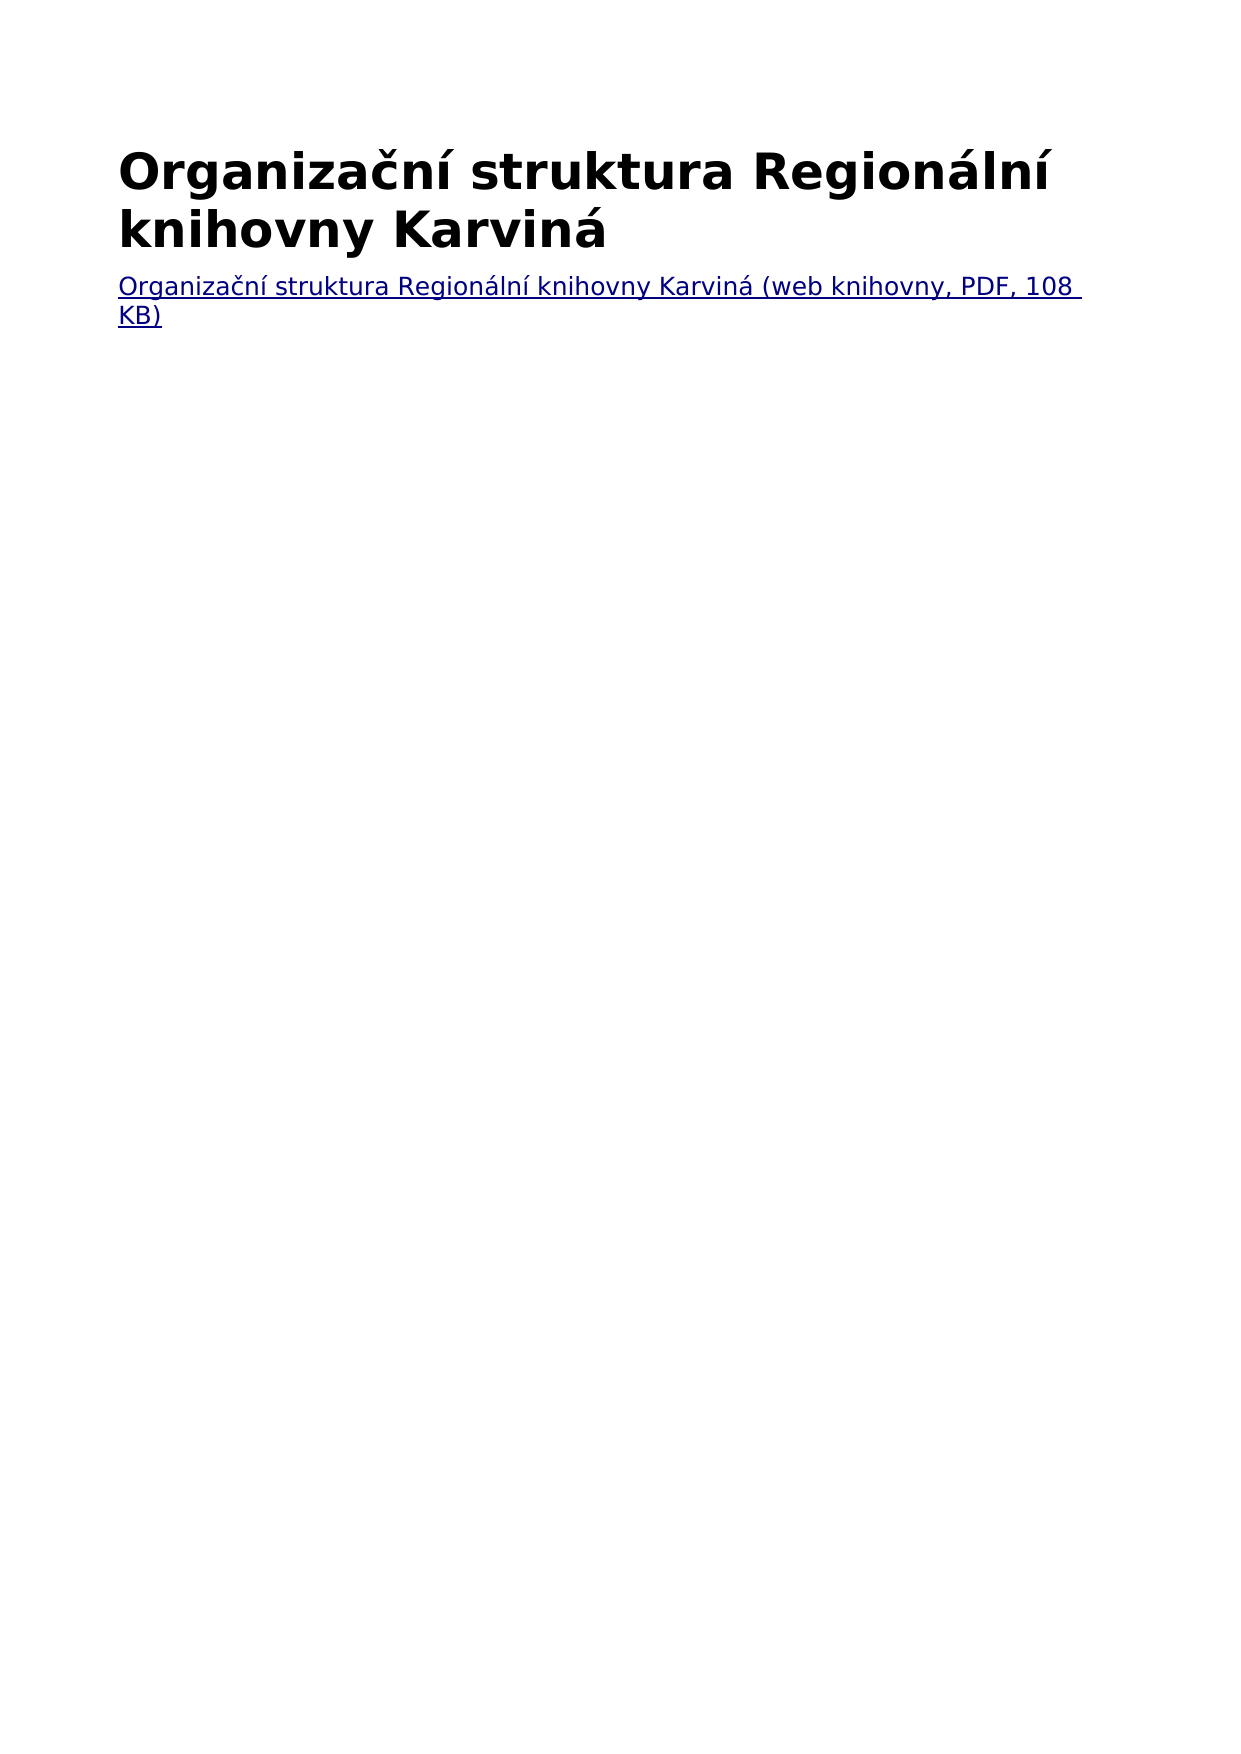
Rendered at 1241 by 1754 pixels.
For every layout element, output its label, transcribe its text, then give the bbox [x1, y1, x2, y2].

text Organizační struktura Regionální knihovny Karviná (web knihovny, PDF, 108 KB) [118, 272, 1122, 330]
subtitle Organizační struktura Regionální knihovny Karviná [118, 143, 1122, 259]
